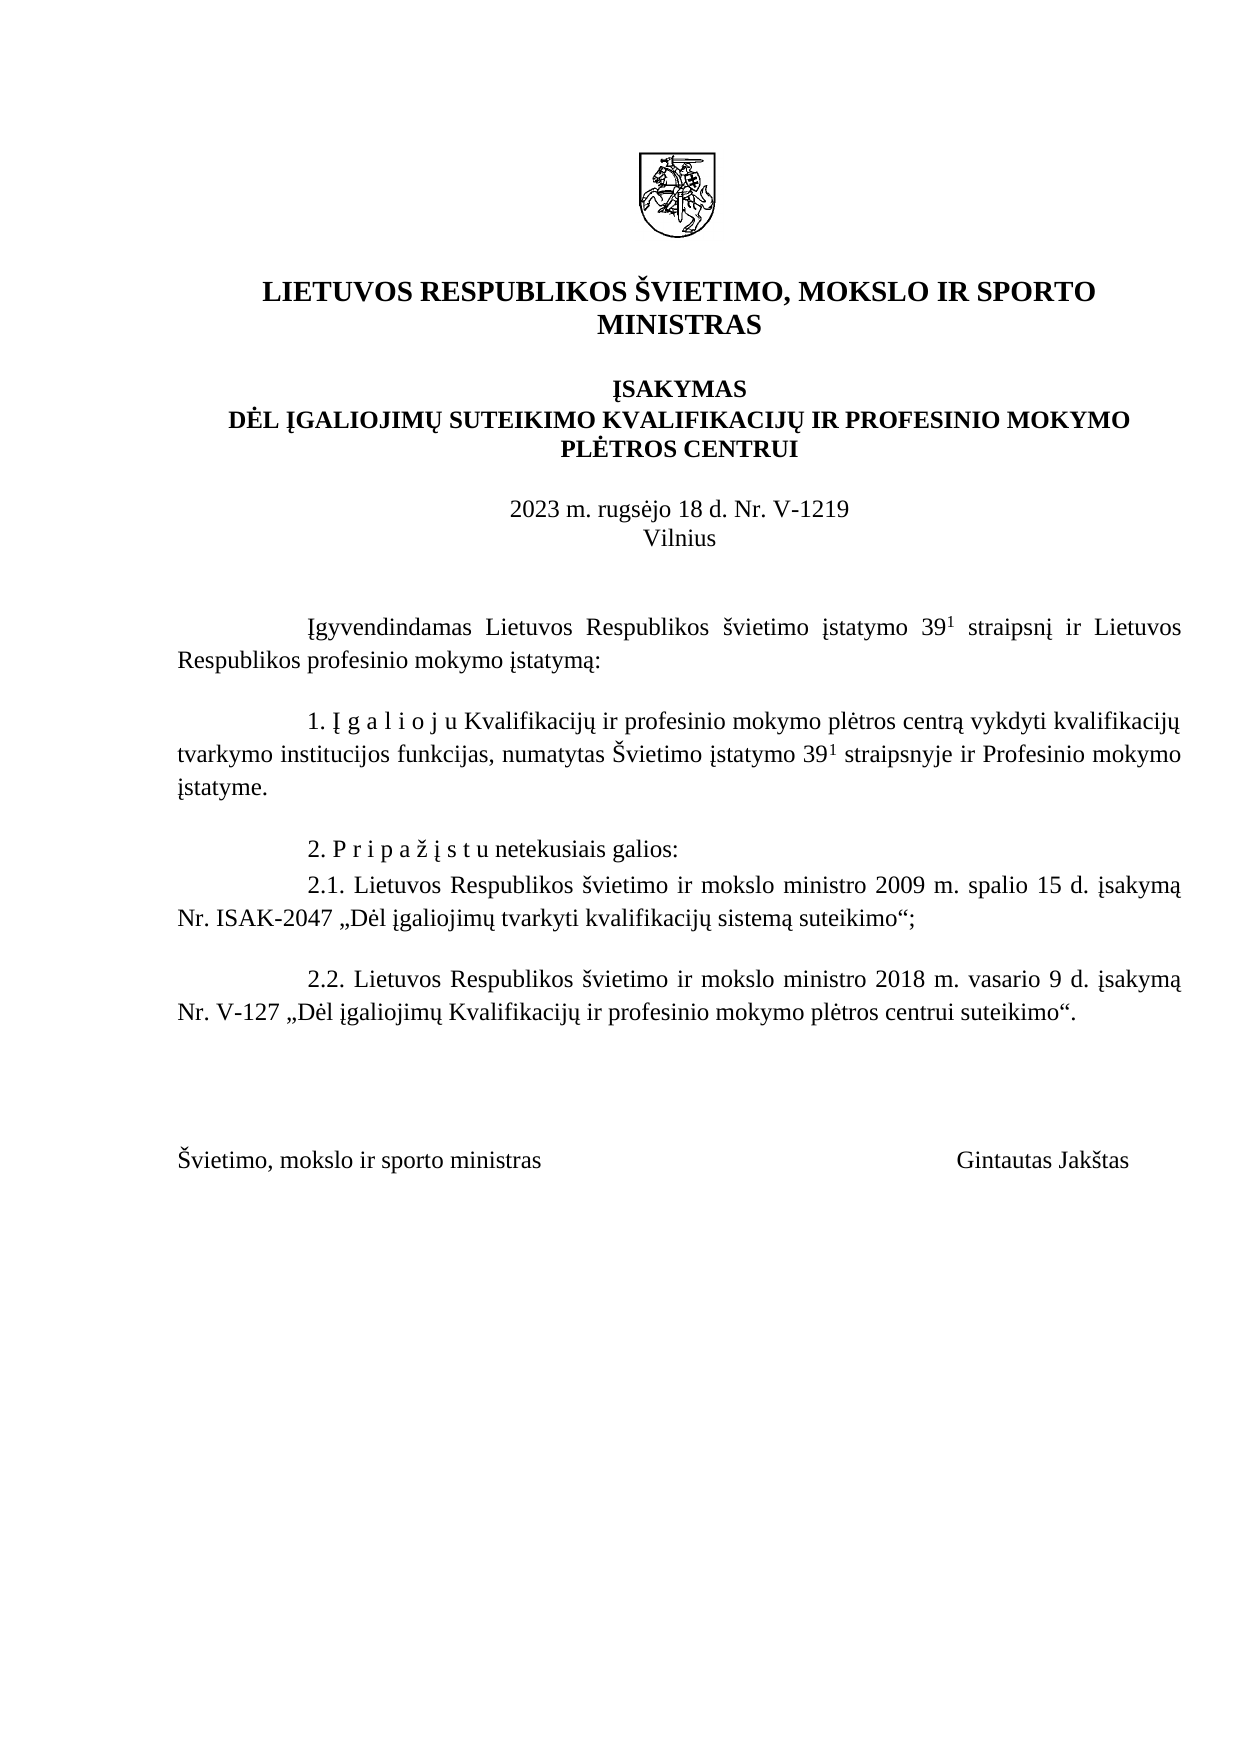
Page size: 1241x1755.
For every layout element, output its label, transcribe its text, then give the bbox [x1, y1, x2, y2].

text DĖL ĮGALIOJIMŲ SUTEIKIMO KVALIFIKACIJŲ IR PROFESINIO MOKYMO PLĖTROS CENTRUI [177, 406, 1182, 463]
text Vilnius [177, 523, 1182, 552]
text Įgyvendindamas Lietuvos Respublikos švietimo įstatymo 391 straipsnį ir Lietuvos Respublikos profesinio mokymo įstatymą: [177, 612, 1182, 673]
text LIETUVOS RESPUBLIKOS ŠVIETIMO, MOKSLO IR SPORTO MINISTRAS [177, 274, 1182, 341]
text 2.2. Lietuvos Respublikos švietimo ir mokslo ministro 2018 m. vasario 9 d. įsakymą Nr. V-127 „Dėl įgaliojimų Kvalifikacijų ir profesinio mokymo plėtros centrui suteikimo“. [177, 964, 1182, 1026]
text ĮSAKYMAS [177, 374, 1182, 403]
text 2.1. Lietuvos Respublikos švietimo ir mokslo ministro 2009 m. spalio 15 d. įsakymą Nr. ISAK-2047 „Dėl įgaliojimų tvarkyti kvalifikacijų sistemą suteikimo“; [177, 870, 1182, 931]
text Švietimo, mokslo ir sporto ministras Gintautas Jakštas [177, 1146, 1182, 1174]
subtitle 2023 m. rugsėjo 18 d. Nr. V-1219 [177, 494, 1182, 523]
text 2. P r i p a ž į s t u netekusiais galios: [177, 834, 1182, 863]
text 1. Į g a l i o j u Kvalifikacijų ir profesinio mokymo plėtros centrą vykdyti kvalifikacijų tvarkymo institucijos funkcijas, numatytas Švietimo įstatymo 391 straipsnyje ir Profesinio mokymo įstatyme. [177, 706, 1182, 801]
